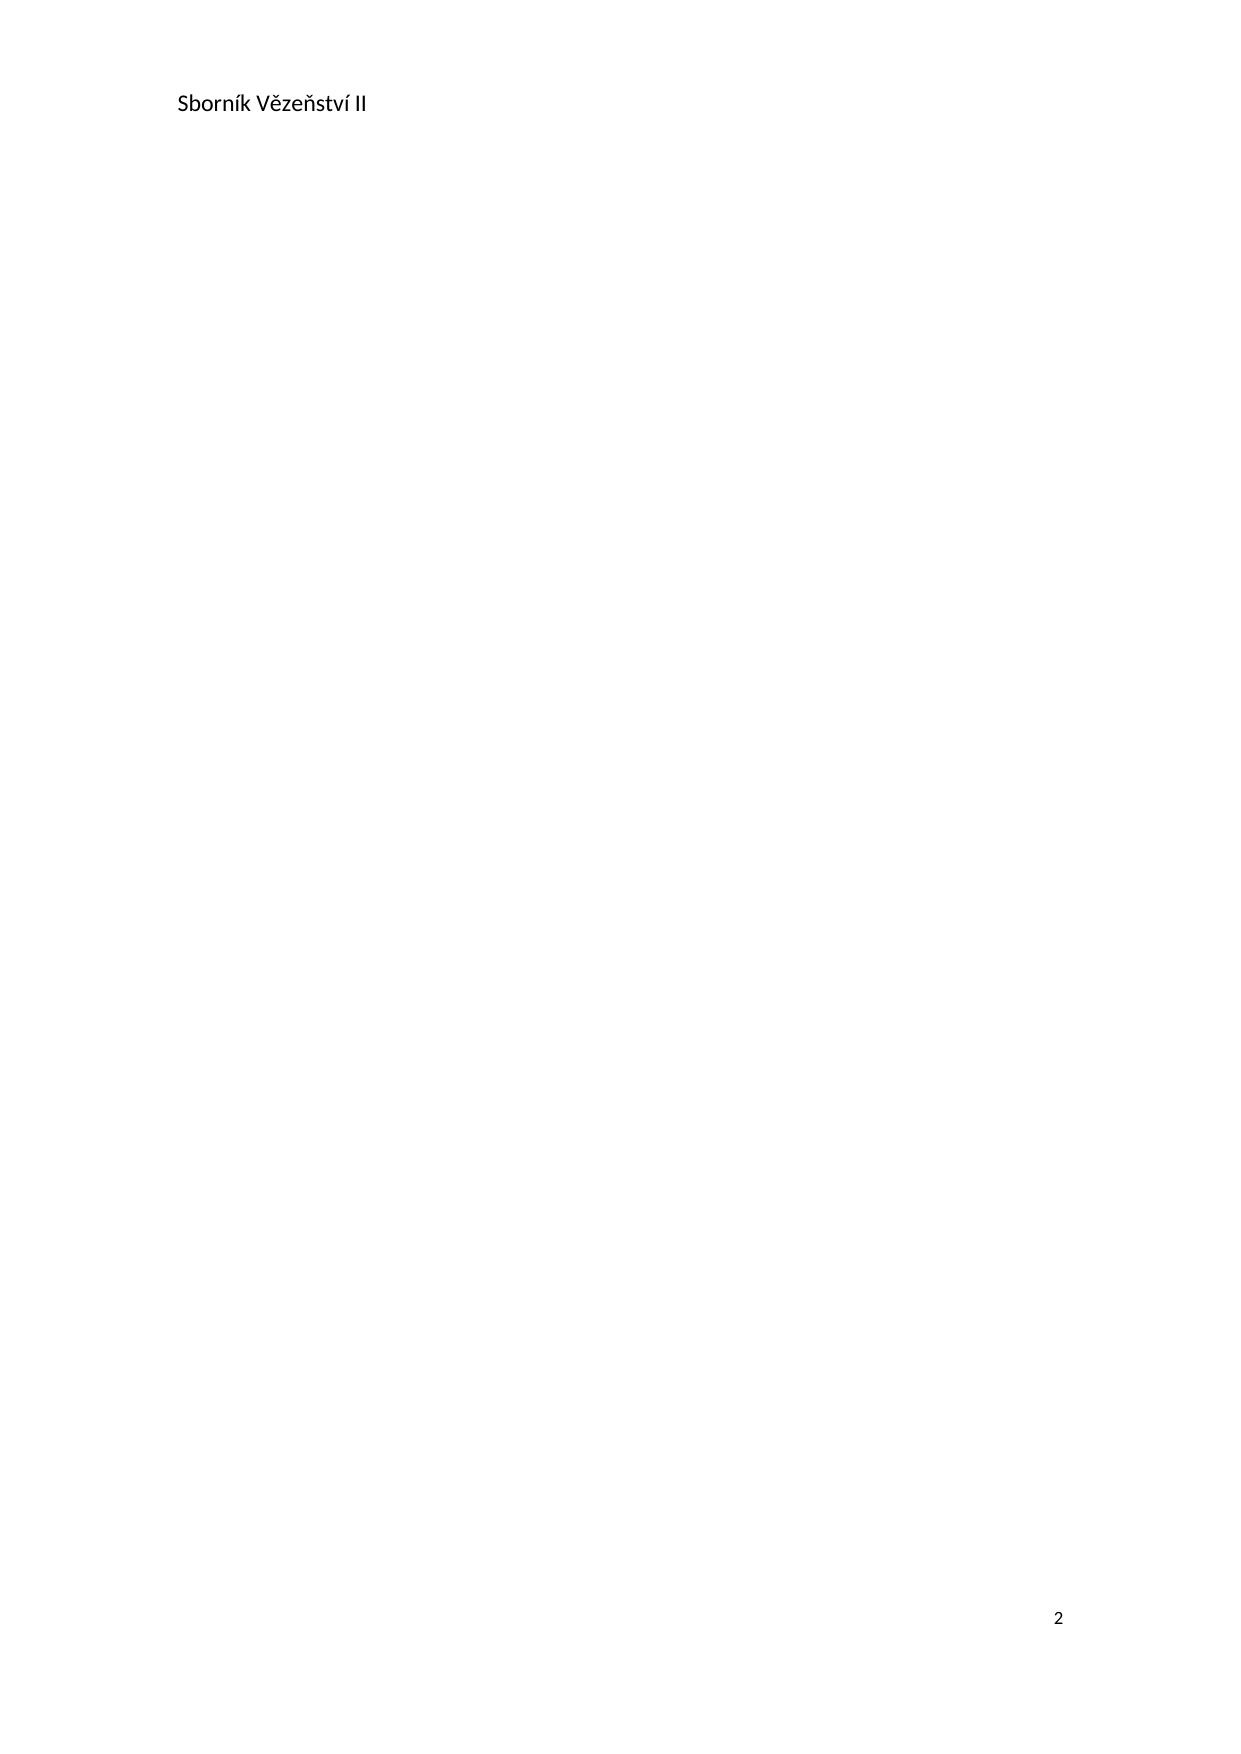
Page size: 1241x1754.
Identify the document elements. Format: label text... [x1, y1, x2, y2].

text Sborník Vězeňství II [177, 88, 1063, 118]
